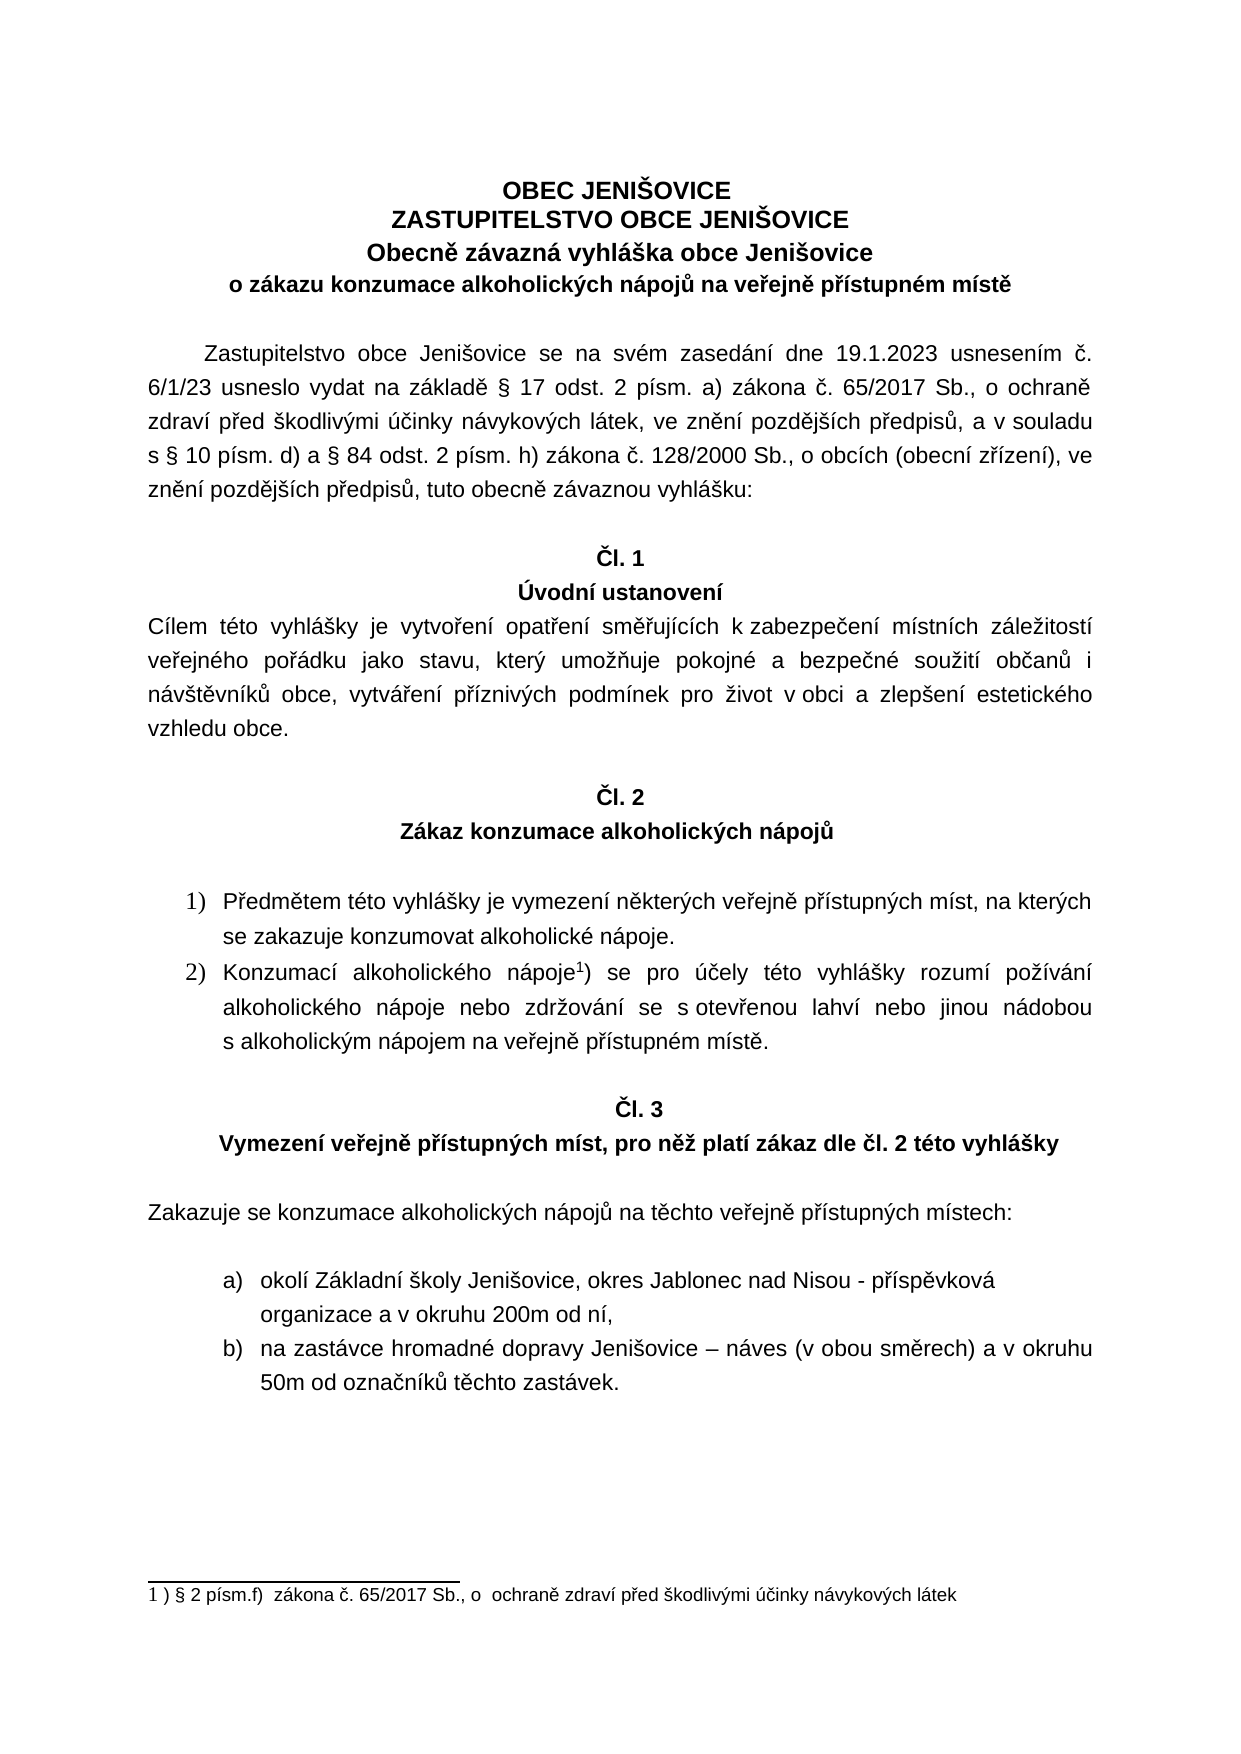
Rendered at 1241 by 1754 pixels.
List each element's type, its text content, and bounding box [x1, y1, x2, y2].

list Konzumací alkoholického nápoje) se pro účely této vyhlášky rozumí požívání alkoholického nápoje nebo zdržování se s otevřenou lahví nebo jinou nádobou s alkoholickým nápojem na veřejně přístupném místě. [185, 957, 1093, 1054]
text o zákazu konzumace alkoholických nápojů na veřejně přístupném místě [148, 271, 1093, 297]
list okolí Základní školy Jenišovice, okres Jablonec nad Nisou - příspěvková organizace a v okruhu 200m od ní, [223, 1267, 1093, 1327]
text ZASTUPITELSTVO OBCE JENIŠOVICE [148, 205, 1093, 234]
list Předmětem této vyhlášky je vymezení některých veřejně přístupných míst, na kterých se zakazuje konzumovat alkoholické nápoje. [185, 886, 1093, 949]
text Čl. 2 [148, 784, 1093, 810]
text Čl. 1 [148, 544, 1093, 571]
text Zakazuje se konzumace alkoholických nápojů na těchto veřejně přístupných místech: [148, 1198, 1093, 1225]
text Zákaz konzumace alkoholických nápojů [148, 818, 1093, 844]
text Obecně závazná vyhláška obce Jenišovice [148, 238, 1093, 267]
text OBEC JENIŠOVICE [148, 176, 1093, 205]
text Cílem této vyhlášky je vytvoření opatření směřujících k zabezpečení místních záležitostí veřejného pořádku jako stavu, který umožňuje pokojné a bezpečné soužití občanů i návštěvníků obce, vytváření příznivých podmínek pro život v obci a zlepšení estetického vzhledu obce. [148, 613, 1093, 742]
list na zastávce hromadné dopravy Jenišovice – náves (v obou směrech) a v okruhu 50m od označníků těchto zastávek. [223, 1335, 1093, 1396]
text Vymezení veřejně přístupných míst, pro něž platí zákaz dle čl. 2 této vyhlášky [185, 1130, 1093, 1156]
list ) § 2 písm.f) zákona č. 65/2017 Sb., o ochraně zdraví před škodlivými účinky návykových látek [148, 1582, 1093, 1606]
text Čl. 3 [185, 1096, 1093, 1122]
text Zastupitelstvo obce Jenišovice se na svém zasedání dne 19.1.2023 usnesením č. 6/1/23 usneslo vydat na základě § 17 odst. 2 písm. a) zákona č. 65/2017 Sb., o ochraně zdraví před škodlivými účinky návykových látek, ve znění pozdějších předpisů, a v souladu s § 10 písm. d) a § 84 odst. 2 písm. h) zákona č. 128/2000 Sb., o obcích (obecní zřízení), ve znění pozdějších předpisů, tuto obecně závaznou vyhlášku: [148, 339, 1093, 502]
text Úvodní ustanovení [148, 579, 1093, 605]
